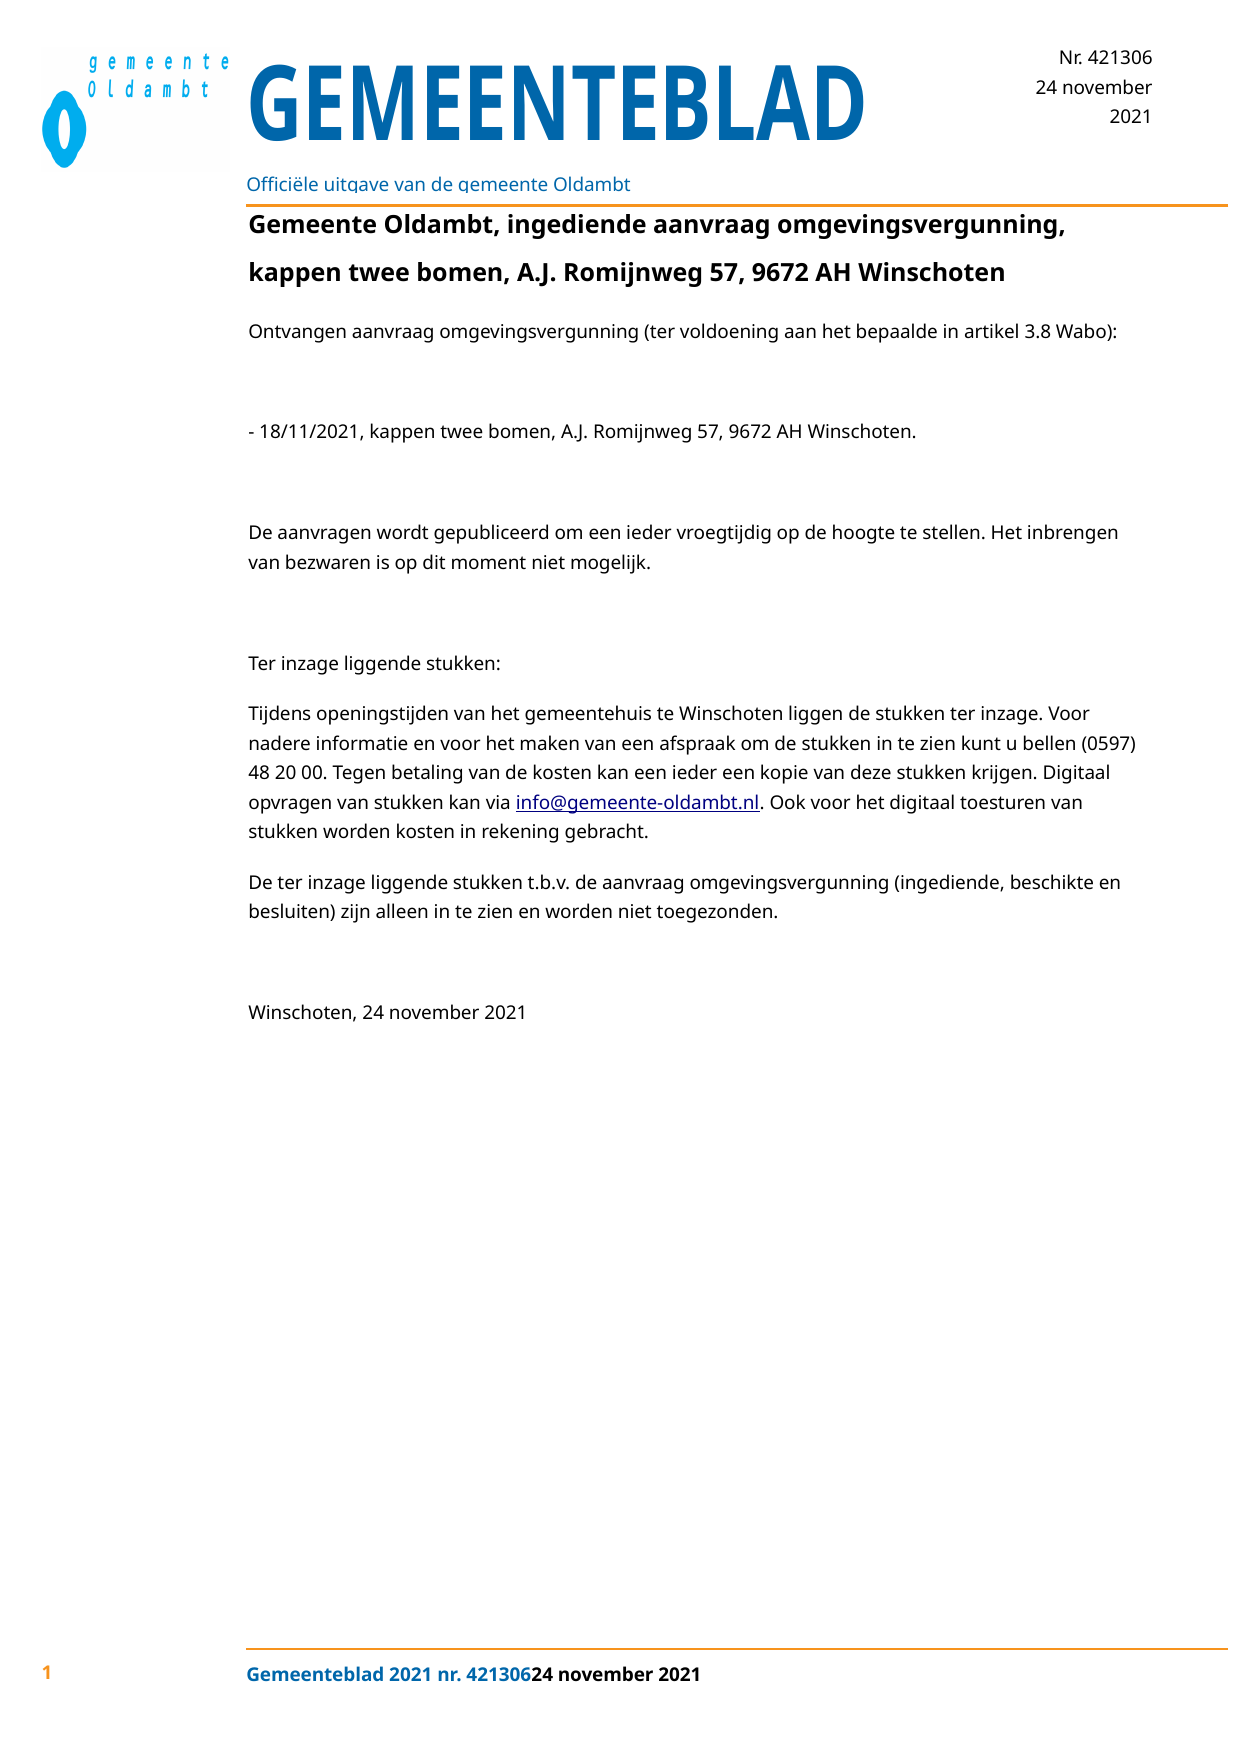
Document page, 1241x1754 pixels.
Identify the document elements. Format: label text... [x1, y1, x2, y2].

text - 18/11/2021, kappen twee bomen, A.J. Romijnweg 57, 9672 AH Winschoten. [248, 419, 1152, 444]
picture [41, 47, 231, 172]
text Winschoten, 24 november 2021 [248, 999, 1152, 1025]
text Gemeente Oldambt, ingediende aanvraag omgevingsvergunning, kappen twee bomen, A.J. Romijnweg 57, 9672 AH Winschoten [248, 207, 1152, 288]
text De aanvragen wordt gepubliceerd om een ieder vroegtijdig op de hoogte te stellen. Het inbrengen van bezwaren is op dit moment niet mogelijk. [248, 519, 1152, 575]
text Ter inzage liggende stukken: [248, 650, 1152, 676]
text Tijdens openingstijden van het gemeentehuis te Winschoten liggen de stukken ter inzage. Voor nadere informatie en voor het maken van een afspraak om de stukken in te zien kunt u bellen (0597) 48 20 00. Tegen betaling van de kosten kan een ieder een kopie van deze stukken krijgen. Digitaal opvragen van stukken kan via info@gemeente-oldambt.nl. Ook voor het digitaal toesturen van stukken worden kosten in rekening gebracht. [248, 700, 1152, 844]
text Ontvangen aanvraag omgevingsvergunning (ter voldoening aan het bepaalde in artikel 3.8 Wabo): [248, 318, 1152, 344]
text De ter inzage liggende stukken t.b.v. de aanvraag omgevingsvergunning (ingediende, beschikte en besluiten) zijn alleen in te zien en worden niet toegezonden. [248, 869, 1152, 924]
